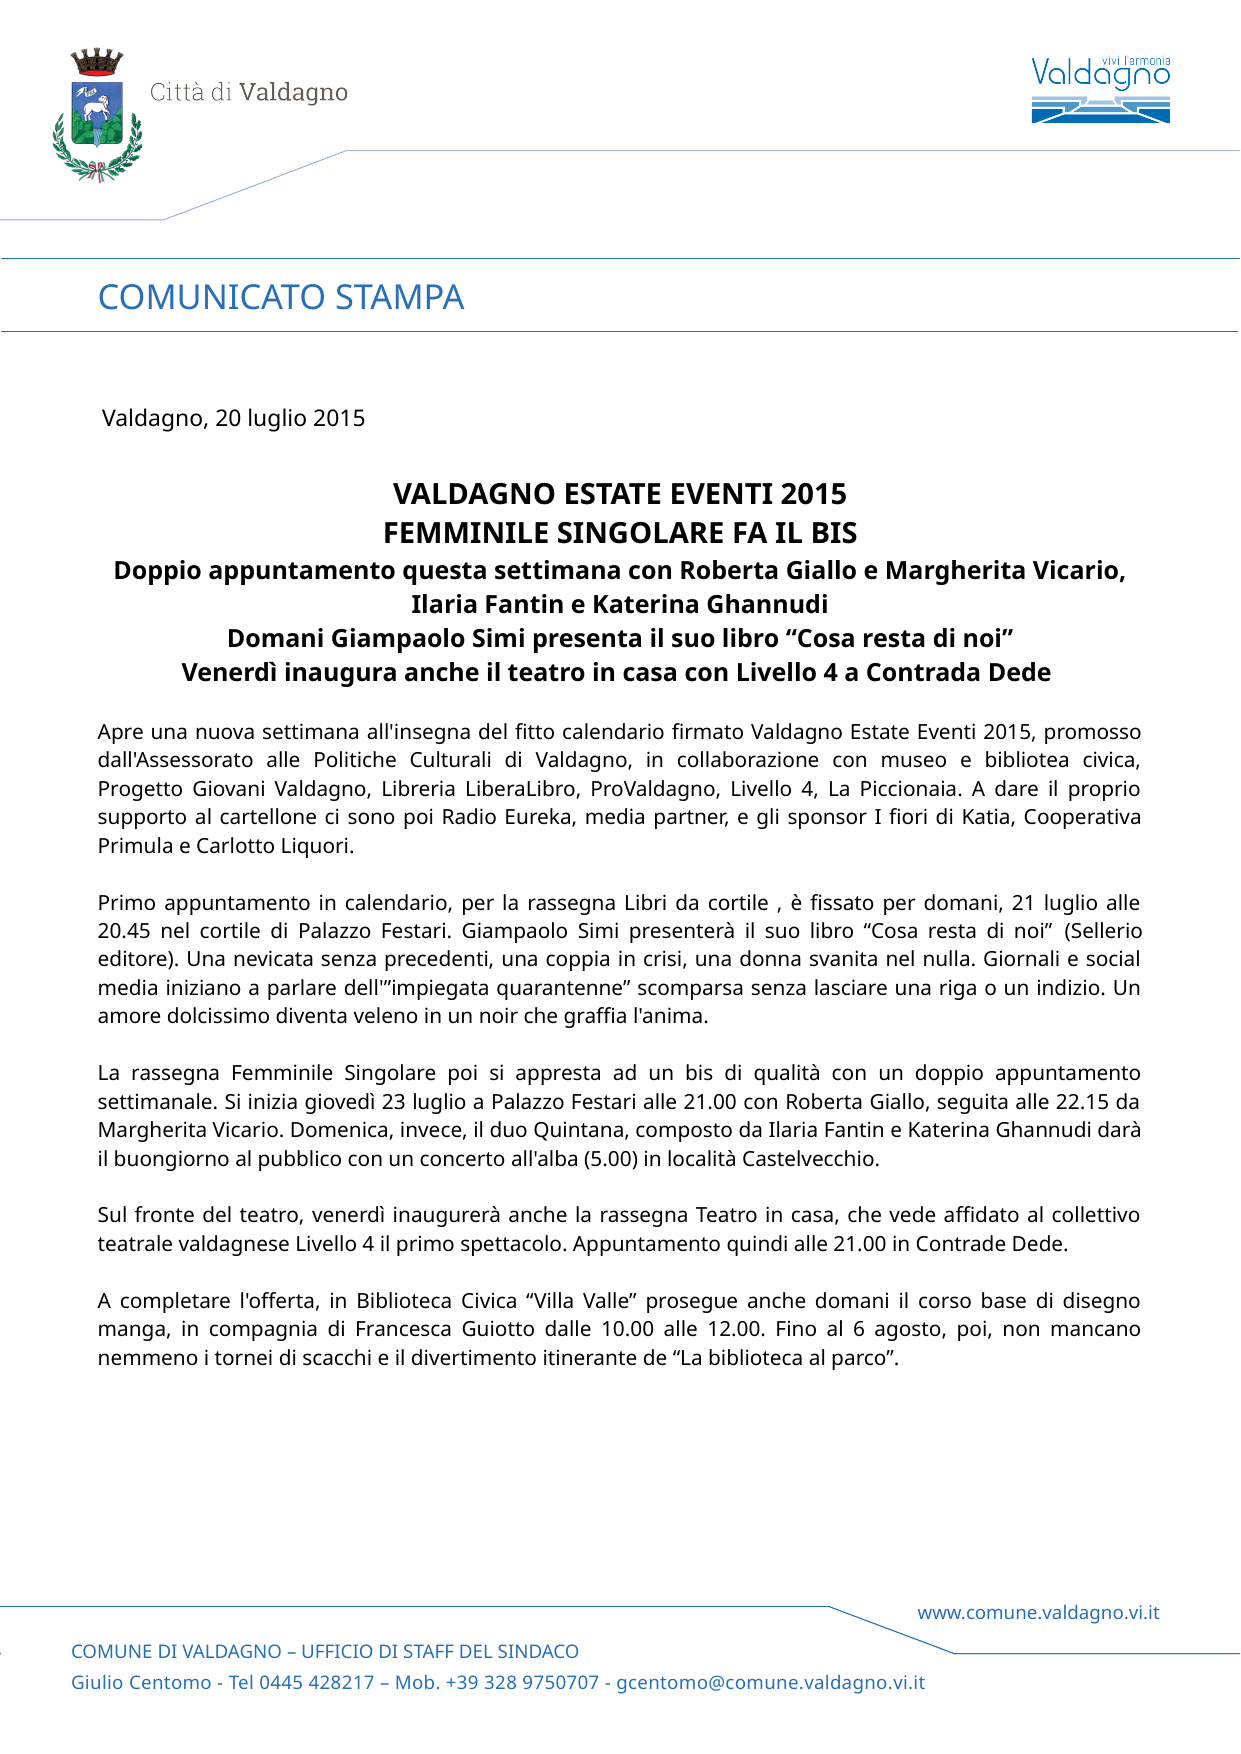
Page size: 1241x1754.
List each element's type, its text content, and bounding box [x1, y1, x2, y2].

text VALDAGNO ESTATE EVENTI 2015 [97, 473, 1143, 513]
text COMUNICATO STAMPA [97, 273, 1143, 320]
text Primo appuntamento in calendario, per la rassegna Libri da cortile , è fissato per domani, 21 luglio alle 20.45 nel cortile di Palazzo Festari. Giampaolo Simi presenterà il suo libro “Cosa resta di noi” (Sellerio editore). Una nevicata senza precedenti, una coppia in crisi, una donna svanita nel nulla. Giornali e social media iniziano a parlare dell'”impiegata quarantenne” scomparsa senza lasciare una riga o un indizio. Un amore dolcissimo diventa veleno in un noir che graffia l'anima. [97, 888, 1143, 1030]
picture [0, 0, 1241, 1695]
text Venerdì inaugura anche il teatro in casa con Livello 4 a Contrada Dede [97, 654, 1143, 689]
text Domani Giampaolo Simi presenta il suo libro “Cosa resta di noi” [97, 621, 1143, 654]
text Doppio appuntamento questa settimana con Roberta Giallo e Margherita Vicario, Ilaria Fantin e Katerina Ghannudi [97, 552, 1143, 621]
text Valdagno, 20 luglio 2015 [102, 401, 1143, 433]
text A completare l'offerta, in Biblioteca Civica “Villa Valle” prosegue anche domani il corso base di disegno manga, in compagnia di Francesca Guiotto dalle 10.00 alle 12.00. Fino al 6 agosto, poi, non mancano nemmeno i tornei di scacchi e il divertimento itinerante de “La biblioteca al parco”. [97, 1286, 1143, 1371]
text FEMMINILE SINGOLARE FA IL BIS [97, 513, 1143, 552]
text La rassegna Femminile Singolare poi si appresta ad un bis di qualità con un doppio appuntamento settimanale. Si inizia giovedì 23 luglio a Palazzo Festari alle 21.00 con Roberta Giallo, seguita alle 22.15 da Margherita Vicario. Domenica, invece, il duo Quintana, composto da Ilaria Fantin e Katerina Ghannudi darà il buongiorno al pubblico con un concerto all'alba (5.00) in località Castelvecchio. [97, 1058, 1143, 1172]
text Sul fronte del teatro, venerdì inaugurerà anche la rassegna Teatro in casa, che vede affidato al collettivo teatrale valdagnese Livello 4 il primo spettacolo. Appuntamento quindi alle 21.00 in Contrade Dede. [97, 1201, 1143, 1257]
text Apre una nuova settimana all'insegna del fitto calendario firmato Valdagno Estate Eventi 2015, promosso dall'Assessorato alle Politiche Culturali di Valdagno, in collaborazione con museo e bibliotea civica, Progetto Giovani Valdagno, Libreria LiberaLibro, ProValdagno, Livello 4, La Piccionaia. A dare il proprio supporto al cartellone ci sono poi Radio Eureka, media partner, e gli sponsor I fiori di Katia, Cooperativa Primula e Carlotto Liquori. [97, 717, 1143, 859]
